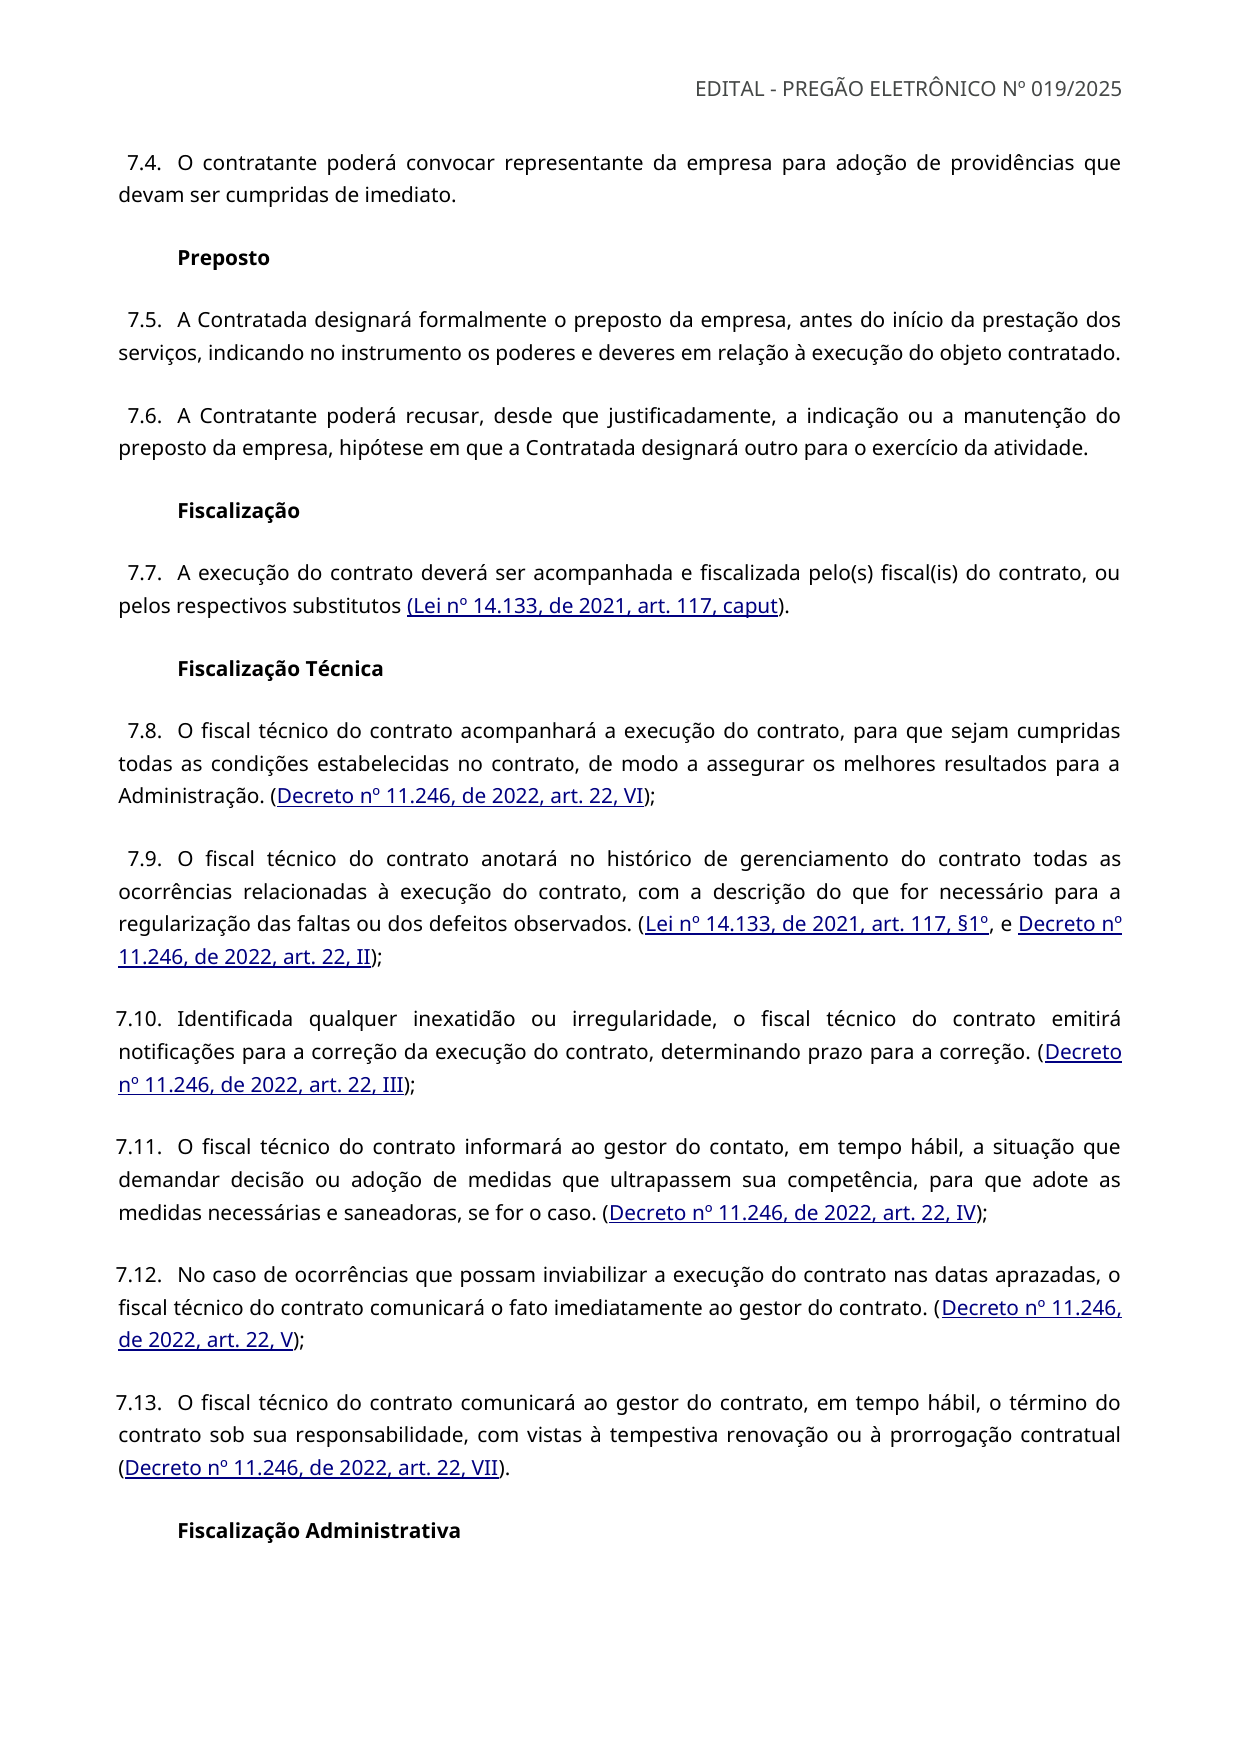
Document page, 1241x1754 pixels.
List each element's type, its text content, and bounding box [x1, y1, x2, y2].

list O contratante poderá convocar representante da empresa para adoção de providências que devam ser cumpridas de imediato. [118, 148, 1122, 209]
list A Contratada designará formalmente o preposto da empresa, antes do início da prestação dos serviços, indicando no instrumento os poderes e deveres em relação à execução do objeto contratado. [118, 306, 1122, 367]
text Preposto [177, 243, 1122, 271]
text Fiscalização Técnica [177, 654, 1122, 682]
text Fiscalização [177, 496, 1122, 524]
list No caso de ocorrências que possam inviabilizar a execução do contrato nas datas aprazadas, o fiscal técnico do contrato comunicará o fato imediatamente ao gestor do contrato. (Decreto nº 11.246, de 2022, art. 22, V); [118, 1260, 1122, 1354]
list O fiscal técnico do contrato acompanhará a execução do contrato, para que sejam cumpridas todas as condições estabelecidas no contrato, de modo a assegurar os melhores resultados para a Administração. (Decreto nº 11.246, de 2022, art. 22, VI); [118, 716, 1122, 810]
text Fiscalização Administrativa [177, 1516, 1122, 1544]
list A execução do contrato deverá ser acompanhada e fiscalizada pelo(s) fiscal(is) do contrato, ou pelos respectivos substitutos (Lei nº 14.133, de 2021, art. 117, caput). [118, 558, 1122, 619]
list A Contratante poderá recusar, desde que justificadamente, a indicação ou a manutenção do preposto da empresa, hipótese em que a Contratada designará outro para o exercício da atividade. [118, 401, 1122, 462]
list O fiscal técnico do contrato informará ao gestor do contato, em tempo hábil, a situação que demandar decisão ou adoção de medidas que ultrapassem sua competência, para que adote as medidas necessárias e saneadoras, se for o caso. (Decreto nº 11.246, de 2022, art. 22, IV); [118, 1132, 1122, 1226]
list O fiscal técnico do contrato comunicará ao gestor do contrato, em tempo hábil, o término do contrato sob sua responsabilidade, com vistas à tempestiva renovação ou à prorrogação contratual (Decreto nº 11.246, de 2022, art. 22, VII). [118, 1388, 1122, 1482]
list O fiscal técnico do contrato anotará no histórico de gerenciamento do contrato todas as ocorrências relacionadas à execução do contrato, com a descrição do que for necessário para a regularização das faltas ou dos defeitos observados. (Lei nº 14.133, de 2021, art. 117, §1º, e Decreto nº 11.246, de 2022, art. 22, II); [118, 844, 1122, 970]
list Identificada qualquer inexatidão ou irregularidade, o fiscal técnico do contrato emitirá notificações para a correção da execução do contrato, determinando prazo para a correção. (Decreto nº 11.246, de 2022, art. 22, III); [118, 1004, 1122, 1098]
